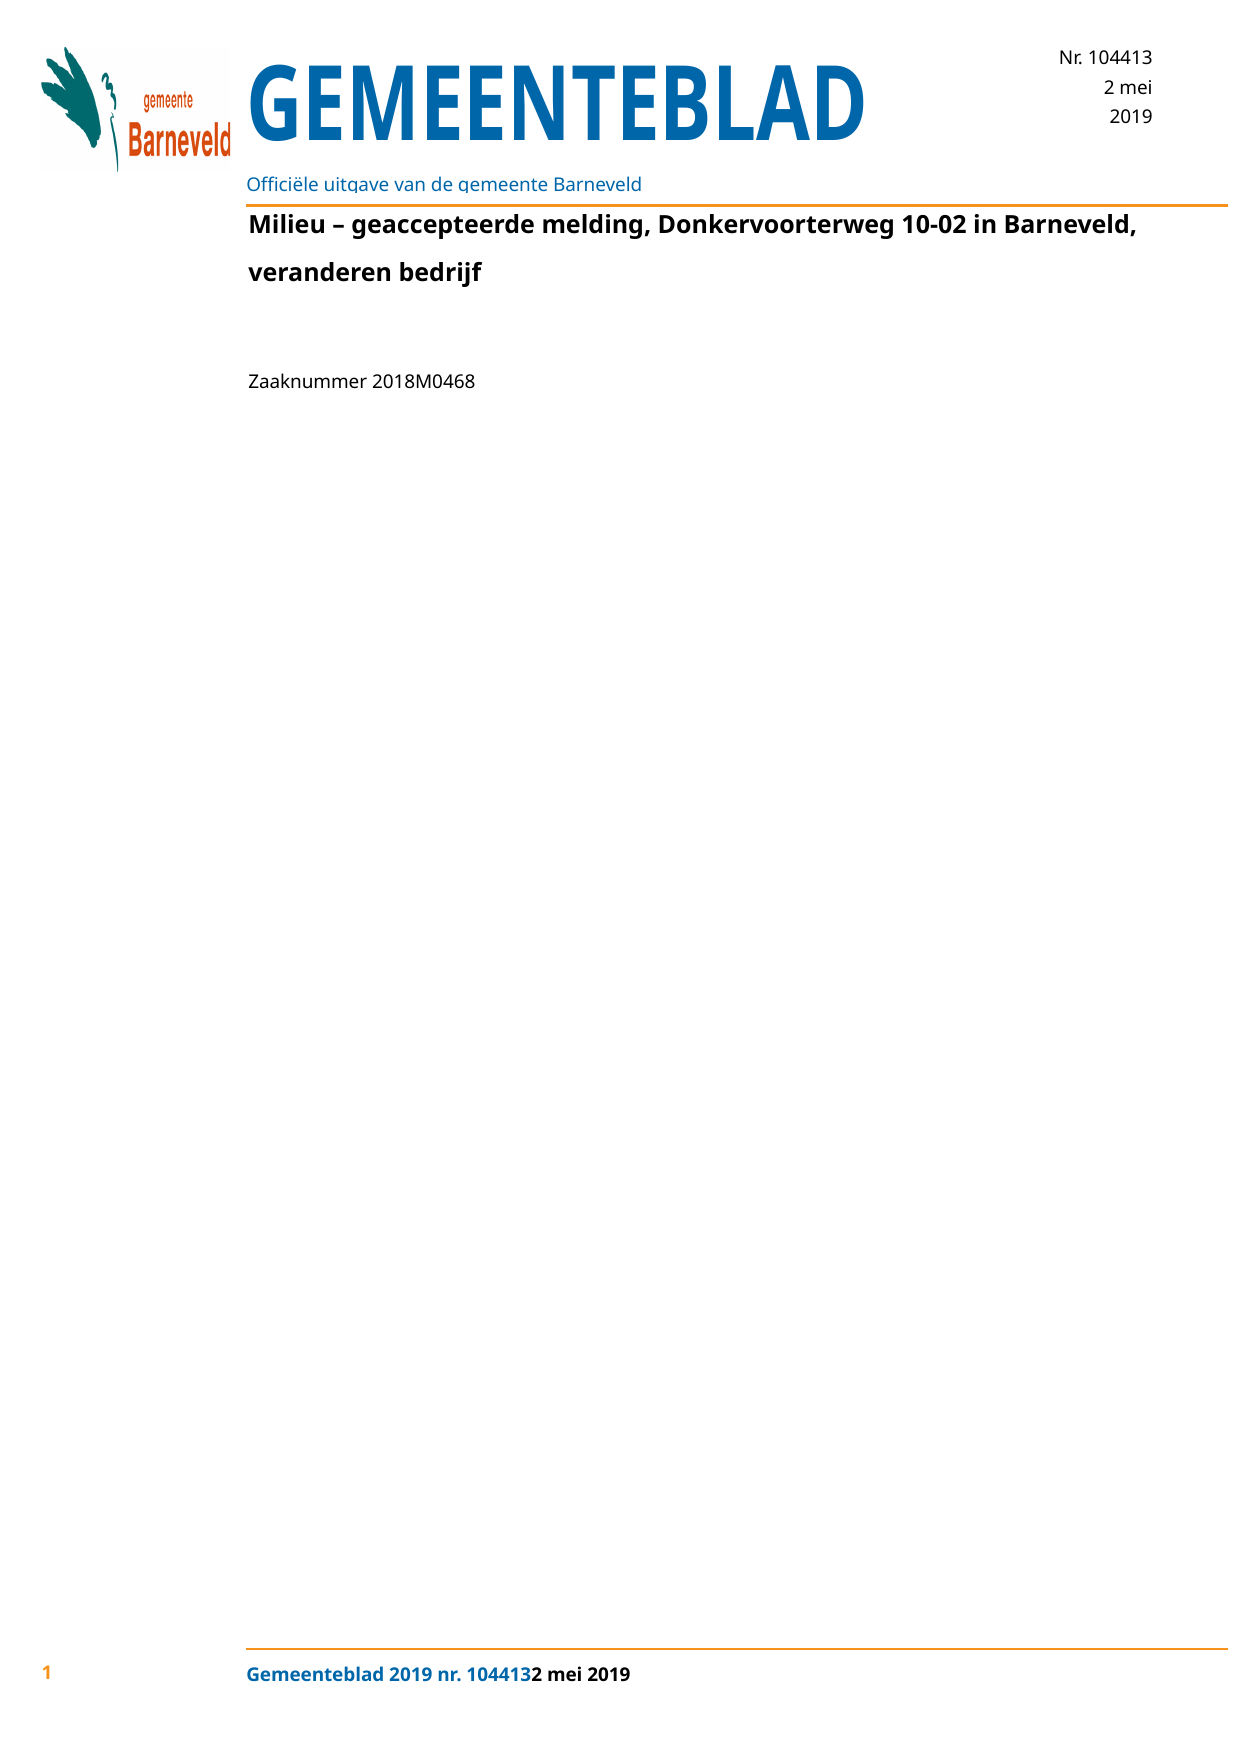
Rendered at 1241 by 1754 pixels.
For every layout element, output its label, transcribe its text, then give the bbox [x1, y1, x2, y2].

text Milieu – geaccepteerde melding, Donkervoorterweg 10-02 in Barneveld, veranderen bedrijf [248, 207, 1152, 288]
picture [41, 47, 231, 172]
text Zaaknummer 2018M0468 [248, 368, 1152, 394]
